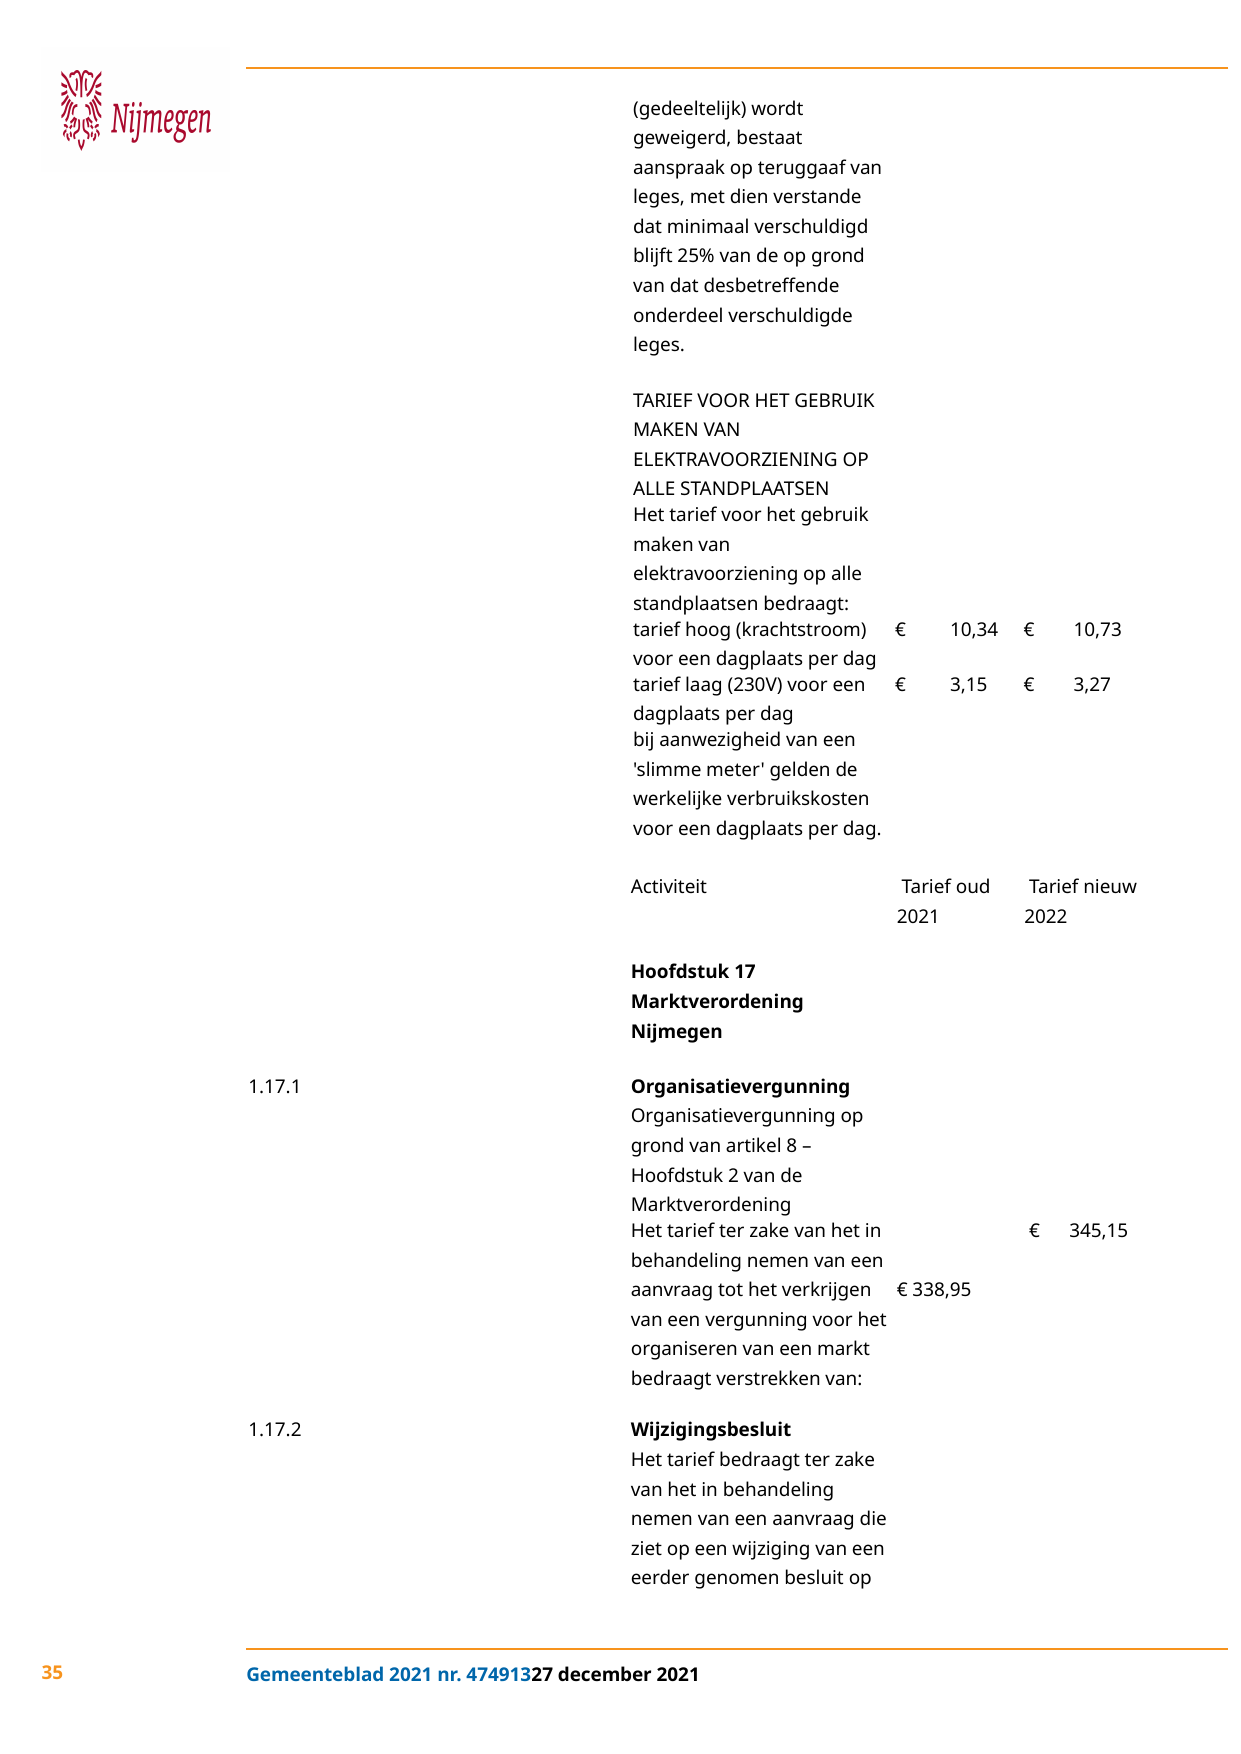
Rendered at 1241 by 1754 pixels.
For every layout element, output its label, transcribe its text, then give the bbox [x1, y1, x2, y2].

table_header Activiteit [631, 874, 897, 959]
table_cell Het tarief ter zake van het in behandeling nemen van een aanvraag tot het verkrijgen van een vergunning voor het organiseren van een markt bedraagt verstrekken van: [631, 1217, 897, 1391]
table_cell [895, 726, 1023, 841]
table_cell [248, 1217, 376, 1391]
table_cell [248, 1391, 376, 1417]
picture [41, 47, 231, 172]
table_cell 1.17.1 [248, 1073, 376, 1217]
table_header Tarief oud 2021 [897, 874, 1024, 959]
table_cell [503, 959, 631, 1073]
table_cell [376, 1417, 503, 1590]
table_cell [1023, 726, 1152, 841]
table_cell [376, 95, 504, 387]
table_cell € 338,95 [897, 1217, 1024, 1391]
table_cell € 10,73 [1023, 616, 1152, 671]
table_cell [1023, 387, 1152, 501]
table_cell [503, 1217, 631, 1391]
table_cell [376, 1391, 503, 1417]
table_cell [503, 1073, 631, 1217]
table_cell [897, 959, 1024, 1073]
table_cell [503, 1391, 631, 1417]
table_cell [895, 387, 1023, 501]
table_cell [248, 959, 376, 1073]
table_cell TARIEF VOOR HET GEBRUIK MAKEN VAN ELEKTRAVOORZIENING OP ALLE STANDPLAATSEN [633, 387, 895, 501]
table_cell [897, 1417, 1024, 1590]
table_cell 1.17.2 [248, 1417, 376, 1590]
table_cell [248, 387, 376, 501]
table_cell [1024, 1417, 1152, 1590]
table_cell Wijzigingsbesluit Het tarief bedraagt ter zake van het in behandeling nemen van een aanvraag die ziet op een wijziging van een eerder genomen besluit op [631, 1417, 897, 1590]
table_cell [376, 671, 504, 726]
table_cell [248, 726, 376, 841]
table_header Tarief nieuw 2022 [1024, 874, 1152, 959]
table_cell [376, 1073, 503, 1217]
table_cell [895, 95, 1023, 387]
table_cell € 10,34 [895, 616, 1023, 671]
table_header [376, 874, 503, 959]
table_cell tarief laag (230V) voor een dagplaats per dag [633, 671, 895, 726]
table_cell [1024, 1391, 1152, 1417]
table_cell [897, 1391, 1024, 1417]
table_cell [897, 1073, 1024, 1217]
table_cell [503, 1417, 631, 1590]
table_cell [505, 95, 633, 387]
table_cell [376, 726, 504, 841]
table_cell tarief hoog (krachtstroom) voor een dagplaats per dag [633, 616, 895, 671]
table_cell [376, 616, 504, 671]
table_cell € 3,15 [895, 671, 1023, 726]
table_cell [631, 1391, 897, 1417]
table_cell [505, 671, 633, 726]
table_cell [376, 501, 504, 616]
table_cell [895, 501, 1023, 616]
table_cell (gedeeltelijk) wordt geweigerd, bestaat aanspraak op teruggaaf van leges, met dien verstande dat minimaal verschuldigd blijft 25% van de op grond van dat desbetreffende onderdeel verschuldigde leges. [633, 95, 895, 387]
table_cell [248, 671, 376, 726]
table_cell bij aanwezigheid van een 'slimme meter' gelden de werkelijke verbruikskosten voor een dagplaats per dag. [633, 726, 895, 841]
table_cell Organisatievergunning Organisatievergunning op grond van artikel 8 –Hoofdstuk 2 van de Marktverordening [631, 1073, 897, 1217]
table_cell [248, 95, 376, 387]
table_cell [248, 501, 376, 616]
table_cell [376, 1217, 503, 1391]
table_header [248, 874, 376, 959]
table_header [503, 874, 631, 959]
table_cell [505, 387, 633, 501]
table_cell [1024, 1073, 1152, 1217]
table_cell [248, 616, 376, 671]
table_cell € 3,27 [1023, 671, 1152, 726]
table_cell [1023, 501, 1152, 616]
table_cell [505, 616, 633, 671]
table_cell € 345,15 [1024, 1217, 1152, 1391]
table_cell [376, 959, 503, 1073]
table_cell Hoofdstuk 17 Marktverordening Nijmegen [631, 959, 897, 1073]
table_cell Het tarief voor het gebruik maken van elektravoorziening op alle standplaatsen bedraagt: [633, 501, 895, 616]
table_cell [505, 726, 633, 841]
table_cell [1024, 959, 1152, 1073]
table_cell [1023, 95, 1152, 387]
table_cell [505, 501, 633, 616]
table_cell [376, 387, 504, 501]
